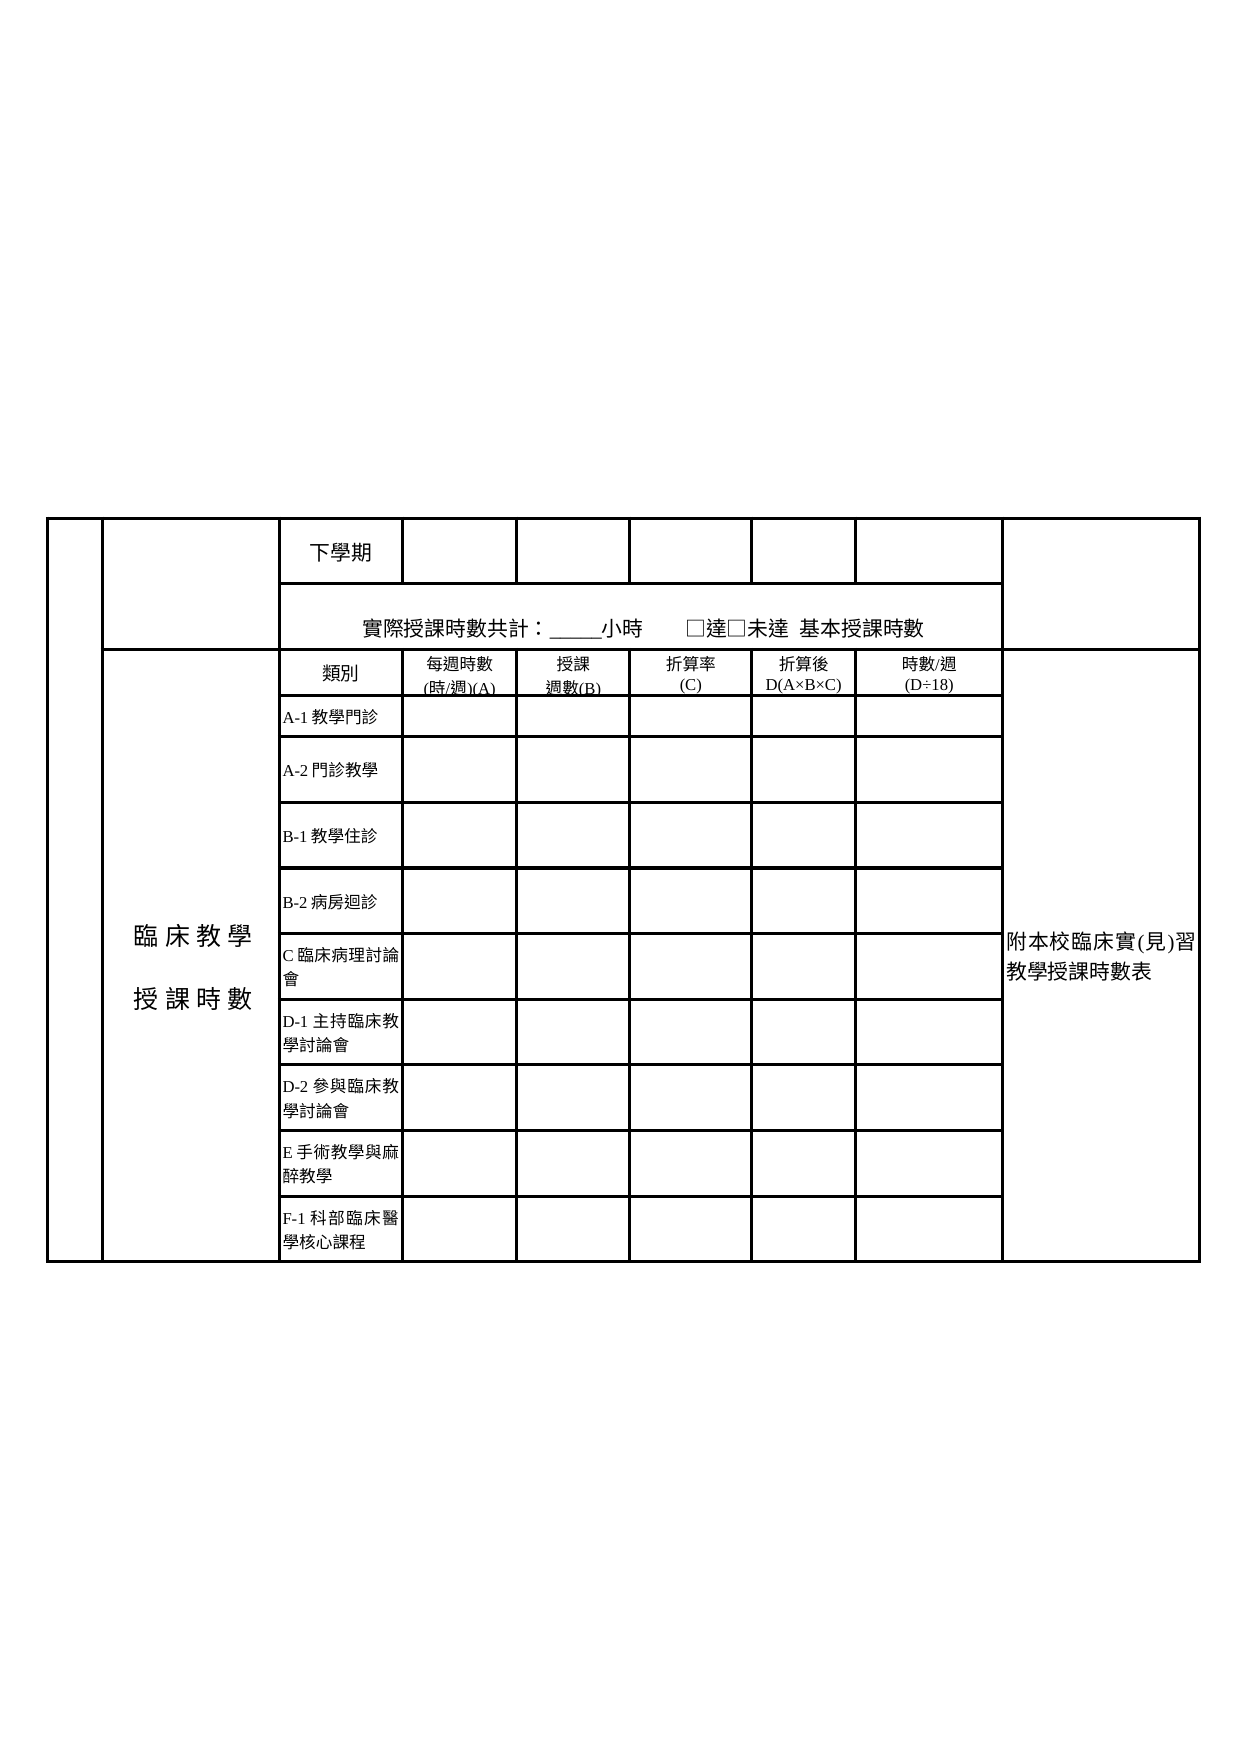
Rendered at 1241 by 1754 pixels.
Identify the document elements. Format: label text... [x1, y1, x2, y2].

table_cell [518, 870, 628, 932]
table_cell A-1教學門診 [281, 697, 401, 735]
table_cell [631, 738, 750, 801]
table_cell 臨床教學 授課時數 [104, 651, 278, 1260]
table_cell 授課 週數(B) [518, 651, 628, 694]
table_cell [857, 1066, 1001, 1129]
table_cell [631, 804, 750, 866]
table_cell [857, 697, 1001, 735]
table_cell 下學期 [281, 520, 401, 582]
table_cell [518, 1198, 628, 1260]
table_cell [518, 1001, 628, 1063]
table_cell [518, 804, 628, 866]
table_cell [404, 520, 515, 582]
table_cell F-1科部臨床醫學核心課程 [281, 1198, 401, 1260]
table_cell D-1主持臨床教學討論會 [281, 1001, 401, 1063]
table_cell [857, 520, 1001, 582]
table_cell 折算率 (C) [631, 651, 750, 694]
table_cell 每週時數 (時/週)(A) [404, 651, 515, 694]
table_cell [404, 804, 515, 866]
table_cell [753, 1132, 854, 1194]
table_cell [857, 1001, 1001, 1063]
table_cell [857, 935, 1001, 998]
table_cell [404, 738, 515, 801]
table_cell [753, 1066, 854, 1129]
table_cell B-2病房迴診 [281, 870, 401, 932]
table_cell 新 聘 教 師 資 料 [49, 520, 101, 1260]
table_cell [631, 870, 750, 932]
table_cell 時數/週 (D÷18) [857, 651, 1001, 694]
table_cell [753, 520, 854, 582]
table_cell [518, 697, 628, 735]
table_cell [518, 1132, 628, 1194]
table_cell [857, 870, 1001, 932]
table_cell [857, 738, 1001, 801]
table_cell [404, 697, 515, 735]
table_cell E手術教學與麻醉教學 [281, 1132, 401, 1194]
table_cell [753, 1198, 854, 1260]
table_cell 折算後 D(A×B×C) [753, 651, 854, 694]
table_cell [404, 1198, 515, 1260]
table_cell 實際授課時數共計：_____小時 □達□未達 基本授課時數 [281, 585, 1001, 648]
table_cell [1004, 520, 1198, 648]
table_cell [518, 935, 628, 998]
table_cell [104, 520, 278, 648]
table_cell [857, 1132, 1001, 1194]
table_cell [518, 520, 628, 582]
table_cell [518, 1066, 628, 1129]
table_cell B-1教學住診 [281, 804, 401, 866]
table_cell [631, 1001, 750, 1063]
table_cell [631, 697, 750, 735]
table_cell C臨床病理討論會 [281, 935, 401, 998]
table_cell 類別 [281, 651, 401, 694]
table_cell [631, 520, 750, 582]
table_cell D-2參與臨床教學討論會 [281, 1066, 401, 1129]
table_cell [404, 935, 515, 998]
table_cell [631, 935, 750, 998]
table_cell [753, 935, 854, 998]
table_cell [404, 870, 515, 932]
table_cell [857, 1198, 1001, 1260]
table_cell [631, 1066, 750, 1129]
table_cell [753, 870, 854, 932]
table_cell [518, 738, 628, 801]
table_cell [753, 738, 854, 801]
table_cell A-2門診教學 [281, 738, 401, 801]
table_cell [404, 1001, 515, 1063]
table_cell [753, 1001, 854, 1063]
table_cell [631, 1132, 750, 1194]
table_cell 附本校臨床實(見)習教學授課時數表 [1004, 651, 1198, 1260]
table_cell [753, 697, 854, 735]
table_cell [857, 804, 1001, 866]
table_cell [753, 804, 854, 866]
table_cell [404, 1132, 515, 1194]
table_cell [404, 1066, 515, 1129]
table_cell [631, 1198, 750, 1260]
